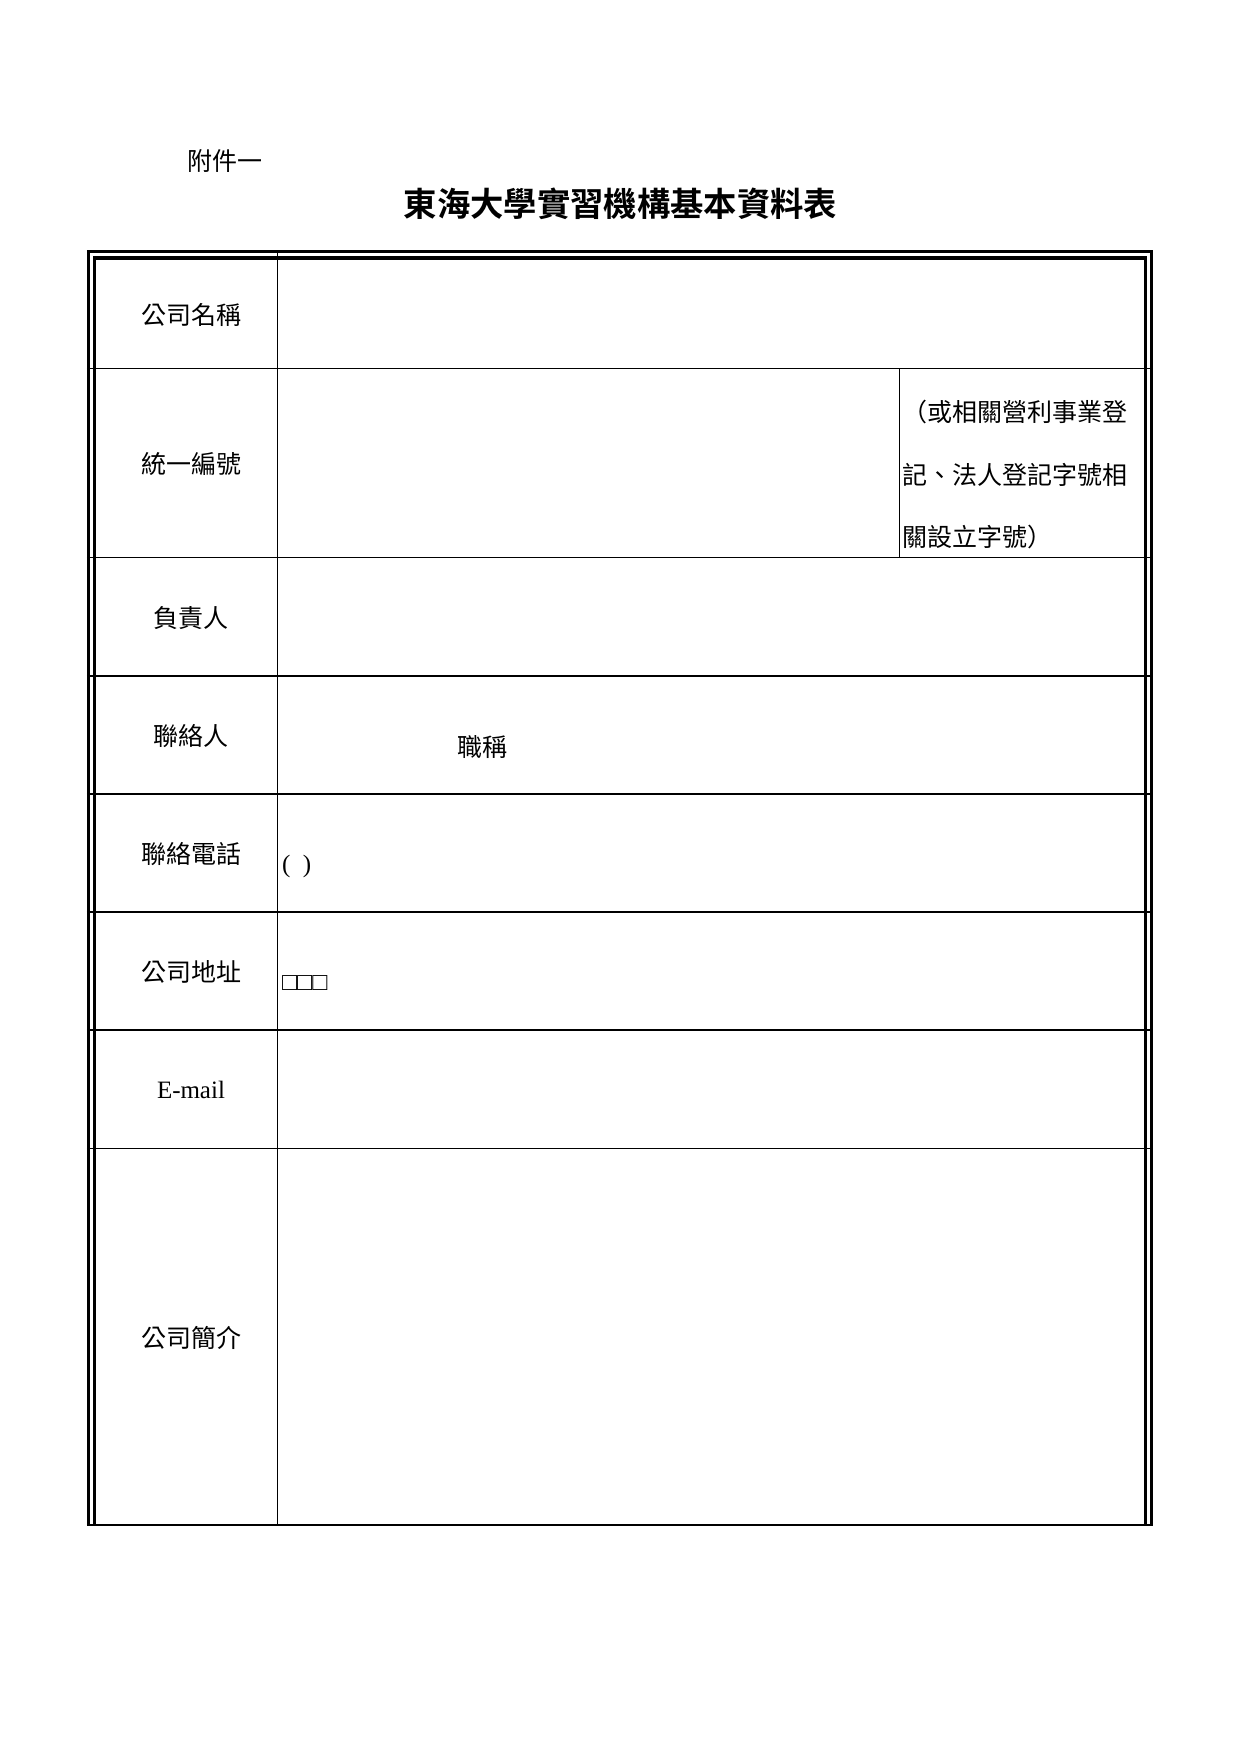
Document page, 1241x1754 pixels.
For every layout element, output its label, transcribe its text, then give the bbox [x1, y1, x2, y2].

table_cell □□□ [278, 913, 1144, 1029]
table_cell 聯絡電話 [96, 795, 277, 911]
table_header [278, 260, 1144, 368]
table_cell [278, 1149, 1144, 1524]
table_header [278, 253, 1149, 368]
table_cell [278, 558, 1144, 675]
table_cell 負責人 [96, 558, 277, 675]
table_cell 公司簡介 [96, 1149, 277, 1524]
table_header 公司名稱 [92, 253, 277, 368]
table_cell 職稱 [278, 677, 1144, 793]
table_cell 聯絡人 [96, 677, 277, 793]
table_cell E-mail [96, 1031, 277, 1147]
table_cell 統一編號 [96, 369, 277, 557]
table_cell ( ) [278, 795, 1144, 911]
table_cell 公司地址 [96, 913, 277, 1029]
table_cell [278, 369, 899, 557]
table_cell [278, 1031, 1144, 1147]
text 附件一 [187, 142, 1053, 178]
text 東海大學實習機構基本資料表 [187, 178, 1053, 226]
table_cell （或相關營利事業登記、法人登記字號相關設立字號） [900, 369, 1144, 557]
